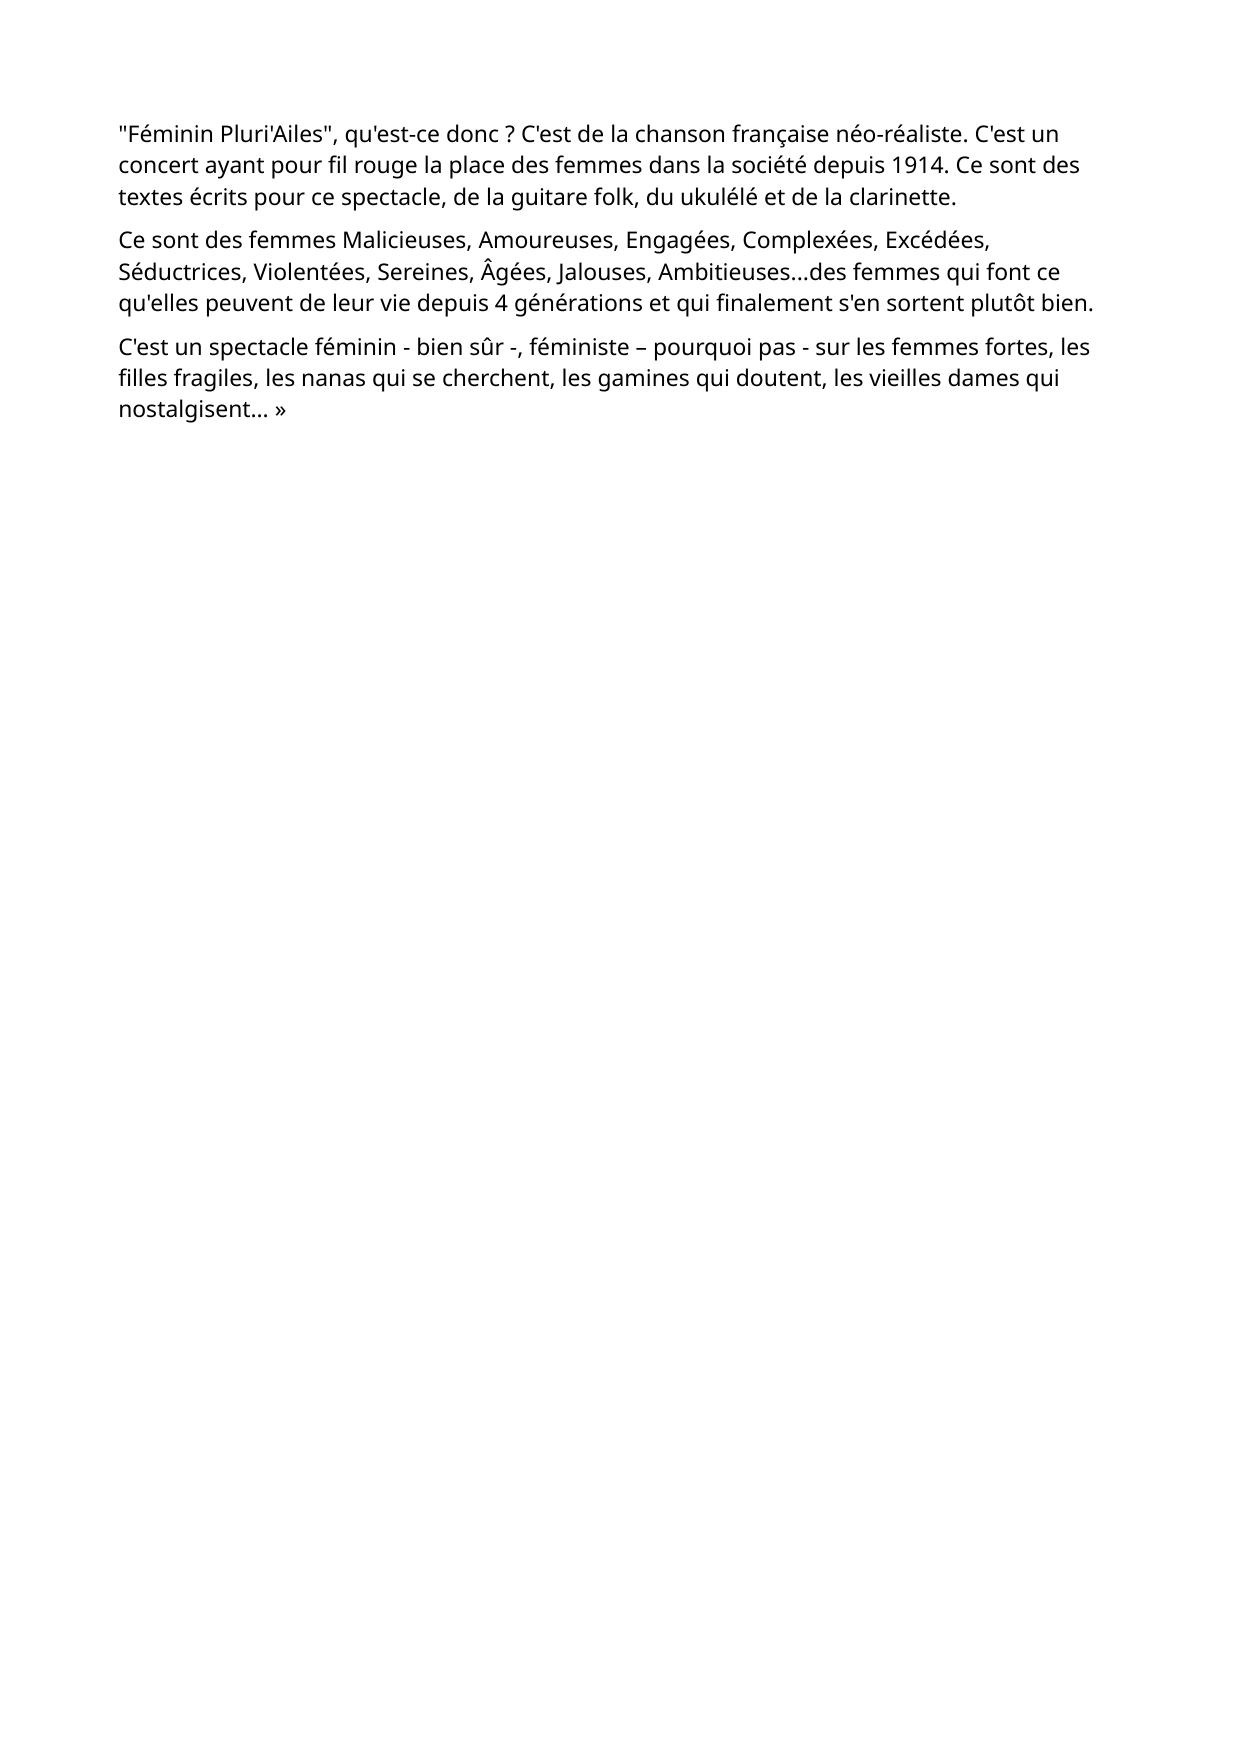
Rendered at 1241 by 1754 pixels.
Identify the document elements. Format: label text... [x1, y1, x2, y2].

text C'est un spectacle féminin - bien sûr -, féministe – pourquoi pas - sur les femmes fortes, les filles fragiles, les nanas qui se cherchent, les gamines qui doutent, les vieilles dames qui nostalgisent… » [118, 331, 1122, 424]
text Ce sont des femmes Malicieuses, Amoureuses, Engagées, Complexées, Excédées, Séductrices, Violentées, Sereines, Âgées, Jalouses, Ambitieuses...des femmes qui font ce qu'elles peuvent de leur vie depuis 4 générations et qui finalement s'en sortent plutôt bien. [118, 224, 1122, 318]
text "Féminin Pluri'Ailes", qu'est-ce donc ? C'est de la chanson française néo-réaliste. C'est un concert ayant pour fil rouge la place des femmes dans la société depuis 1914. Ce sont des textes écrits pour ce spectacle, de la guitare folk, du ukulélé et de la clarinette. [118, 118, 1122, 212]
